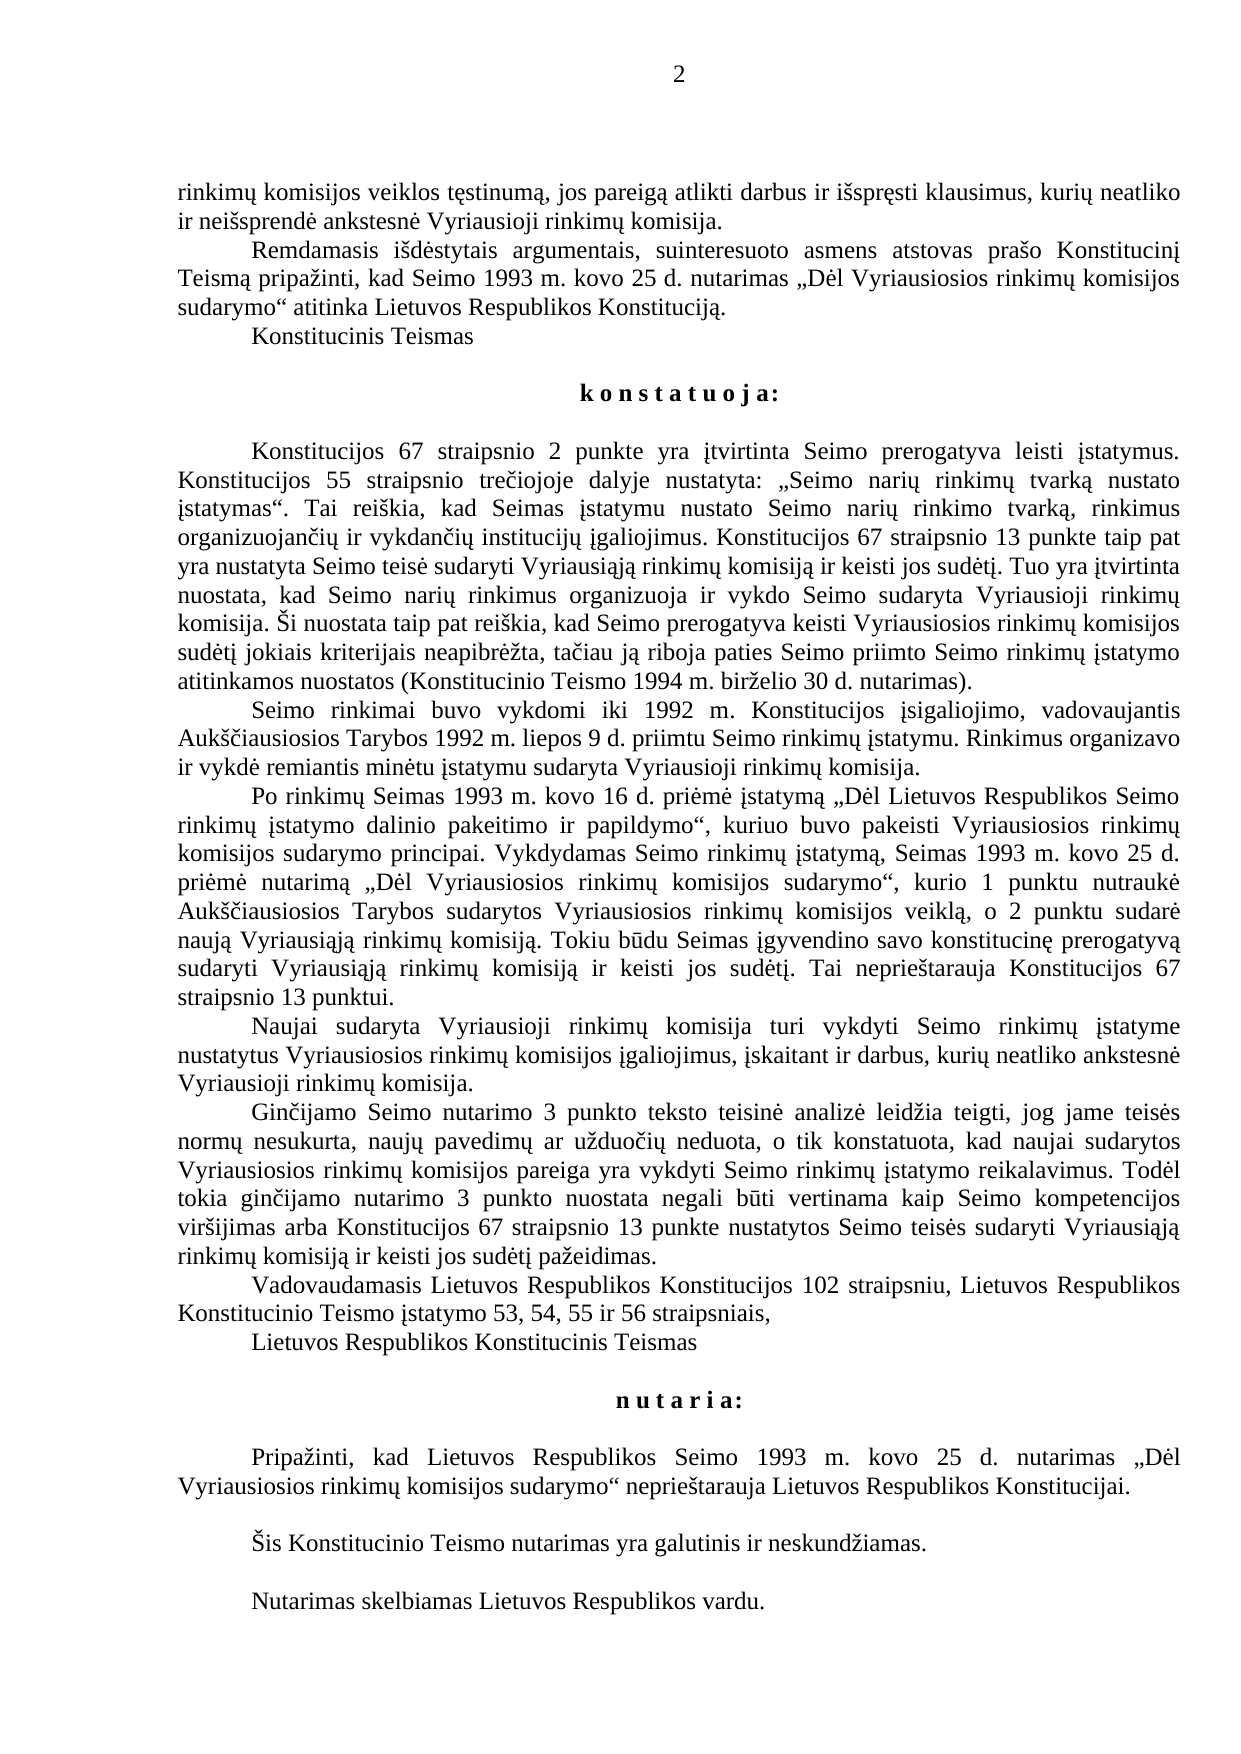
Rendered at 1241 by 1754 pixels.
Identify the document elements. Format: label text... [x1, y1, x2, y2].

text nutaria: [177, 1385, 1181, 1413]
text Naujai sudaryta Vyriausioji rinkimų komisija turi vykdyti Seimo rinkimų įstatyme nustatytus Vyriausiosios rinkimų komisijos įgaliojimus, įskaitant ir darbus, kurių neatliko ankstesnė Vyriausioji rinkimų komisija. [177, 1011, 1181, 1097]
text Nutarimas skelbiamas Lietuvos Respublikos vardu. [177, 1586, 1181, 1615]
text Ginčijamo Seimo nutarimo 3 punkto teksto teisinė analizė leidžia teigti, jog jame teisės normų nesukurta, naujų pavedimų ar užduočių neduota, o tik konstatuota, kad naujai sudarytos Vyriausiosios rinkimų komisijos pareiga yra vykdyti Seimo rinkimų įstatymo reikalavimus. Todėl tokia ginčijamo nutarimo 3 punkto nuostata negali būti vertinama kaip Seimo kompetencijos viršijimas arba Konstitucijos 67 straipsnio 13 punkte nustatytos Seimo teisės sudaryti Vyriausiąją rinkimų komisiją ir keisti jos sudėtį pažeidimas. [177, 1097, 1181, 1270]
text konstatuoja: [177, 378, 1181, 407]
text Konstitucijos 67 straipsnio 2 punkte yra įtvirtinta Seimo prerogatyva leisti įstatymus. Konstitucijos 55 straipsnio trečiojoje dalyje nustatyta: „Seimo narių rinkimų tvarką nustato įstatymas“. Tai reiškia, kad Seimas įstatymu nustato Seimo narių rinkimo tvarką, rinkimus organizuojančių ir vykdančių institucijų įgaliojimus. Konstitucijos 67 straipsnio 13 punkte taip pat yra nustatyta Seimo teisė sudaryti Vyriausiąją rinkimų komisiją ir keisti jos sudėtį. Tuo yra įtvirtinta nuostata, kad Seimo narių rinkimus organizuoja ir vykdo Seimo sudaryta Vyriausioji rinkimų komisija. Ši nuostata taip pat reiškia, kad Seimo prerogatyva keisti Vyriausiosios rinkimų komisijos sudėtį jokiais kriterijais neapibrėžta, tačiau ją riboja paties Seimo priimto Seimo rinkimų įstatymo atitinkamos nuostatos (Konstitucinio Teismo 1994 m. birželio 30 d. nutarimas). [177, 436, 1181, 695]
text Po rinkimų Seimas 1993 m. kovo 16 d. priėmė įstatymą „Dėl Lietuvos Respublikos Seimo rinkimų įstatymo dalinio pakeitimo ir papildymo“, kuriuo buvo pakeisti Vyriausiosios rinkimų komisijos sudarymo principai. Vykdydamas Seimo rinkimų įstatymą, Seimas 1993 m. kovo 25 d. priėmė nutarimą „Dėl Vyriausiosios rinkimų komisijos sudarymo“, kurio 1 punktu nutraukė Aukščiausiosios Tarybos sudarytos Vyriausiosios rinkimų komisijos veiklą, o 2 punktu sudarė naują Vyriausiąją rinkimų komisiją. Tokiu būdu Seimas įgyvendino savo konstitucinę prerogatyvą sudaryti Vyriausiąją rinkimų komisiją ir keisti jos sudėtį. Tai neprieštarauja Konstitucijos 67 straipsnio 13 punktui. [177, 781, 1181, 1011]
text Seimo rinkimai buvo vykdomi iki 1992 m. Konstitucijos įsigaliojimo, vadovaujantis Aukščiausiosios Tarybos 1992 m. liepos 9 d. priimtu Seimo rinkimų įstatymu. Rinkimus organizavo ir vykdė remiantis minėtu įstatymu sudaryta Vyriausioji rinkimų komisija. [177, 695, 1181, 781]
text Konstitucinis Teismas [177, 321, 1181, 350]
text rinkimų komisijos veiklos tęstinumą, jos pareigą atlikti darbus ir išspręsti klausimus, kurių neatliko ir neišsprendė ankstesnė Vyriausioji rinkimų komisija. [177, 177, 1181, 235]
text Vadovaudamasis Lietuvos Respublikos Konstitucijos 102 straipsniu, Lietuvos Respublikos Konstitucinio Teismo įstatymo 53, 54, 55 ir 56 straipsniais, [177, 1270, 1181, 1327]
text Pripažinti, kad Lietuvos Respublikos Seimo 1993 m. kovo 25 d. nutarimas „Dėl Vyriausiosios rinkimų komisijos sudarymo“ neprieštarauja Lietuvos Respublikos Konstitucijai. [177, 1442, 1181, 1500]
text Remdamasis išdėstytais argumentais, suinteresuoto asmens atstovas prašo Konstitucinį Teismą pripažinti, kad Seimo 1993 m. kovo 25 d. nutarimas „Dėl Vyriausiosios rinkimų komisijos sudarymo“ atitinka Lietuvos Respublikos Konstituciją. [177, 235, 1181, 321]
text Šis Konstitucinio Teismo nutarimas yra galutinis ir neskundžiamas. [177, 1528, 1181, 1557]
text Lietuvos Respublikos Konstitucinis Teismas [177, 1327, 1181, 1356]
